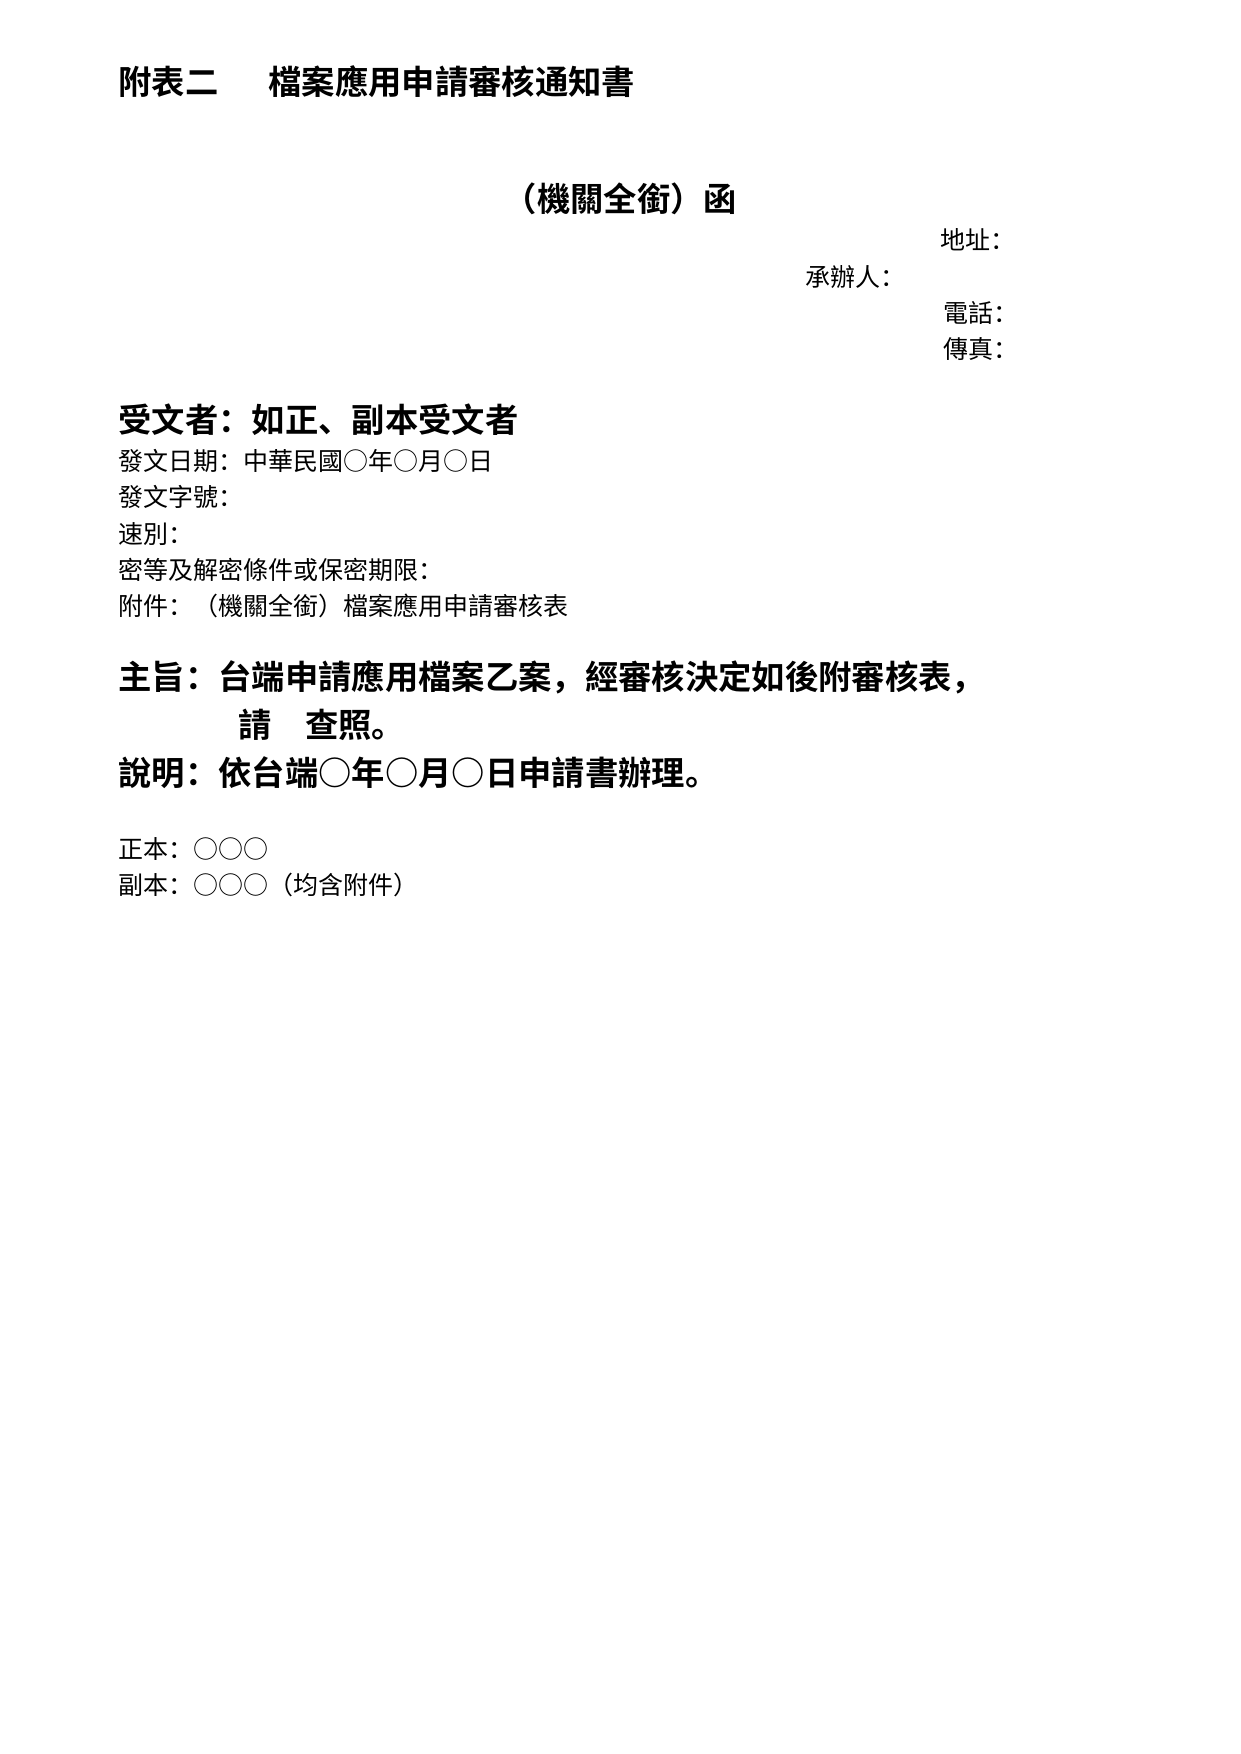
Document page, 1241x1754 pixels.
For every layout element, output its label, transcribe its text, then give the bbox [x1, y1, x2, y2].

text 發文字號： [118, 478, 1122, 514]
text 正本：○○○ [118, 829, 1122, 866]
text 速別： [118, 514, 1122, 550]
text 承辦人： [118, 257, 1122, 293]
text 密等及解密條件或保密期限： [118, 550, 1122, 587]
text 副本：○○○（均含附件） [118, 866, 1122, 902]
text 主旨：台端申請應用檔案乙案，經審核決定如後附審核表， [118, 651, 1122, 699]
text 說明：依台端○年○月○日申請書辦理。 [118, 747, 1122, 795]
text 發文日期：中華民國○年○月○日 [118, 442, 1122, 478]
text 附表二 檔案應用申請審核通知書 [118, 56, 1122, 104]
text 受文者：如正、副本受文者 [118, 393, 1122, 442]
text 電話： [118, 293, 1122, 329]
text 傳真： [118, 329, 1122, 366]
text （機關全銜）函 [118, 172, 1122, 221]
text 請 查照。 [118, 699, 1122, 747]
text 地址： [118, 221, 1122, 257]
text 附件：（機關全銜）檔案應用申請審核表 [118, 587, 1122, 623]
